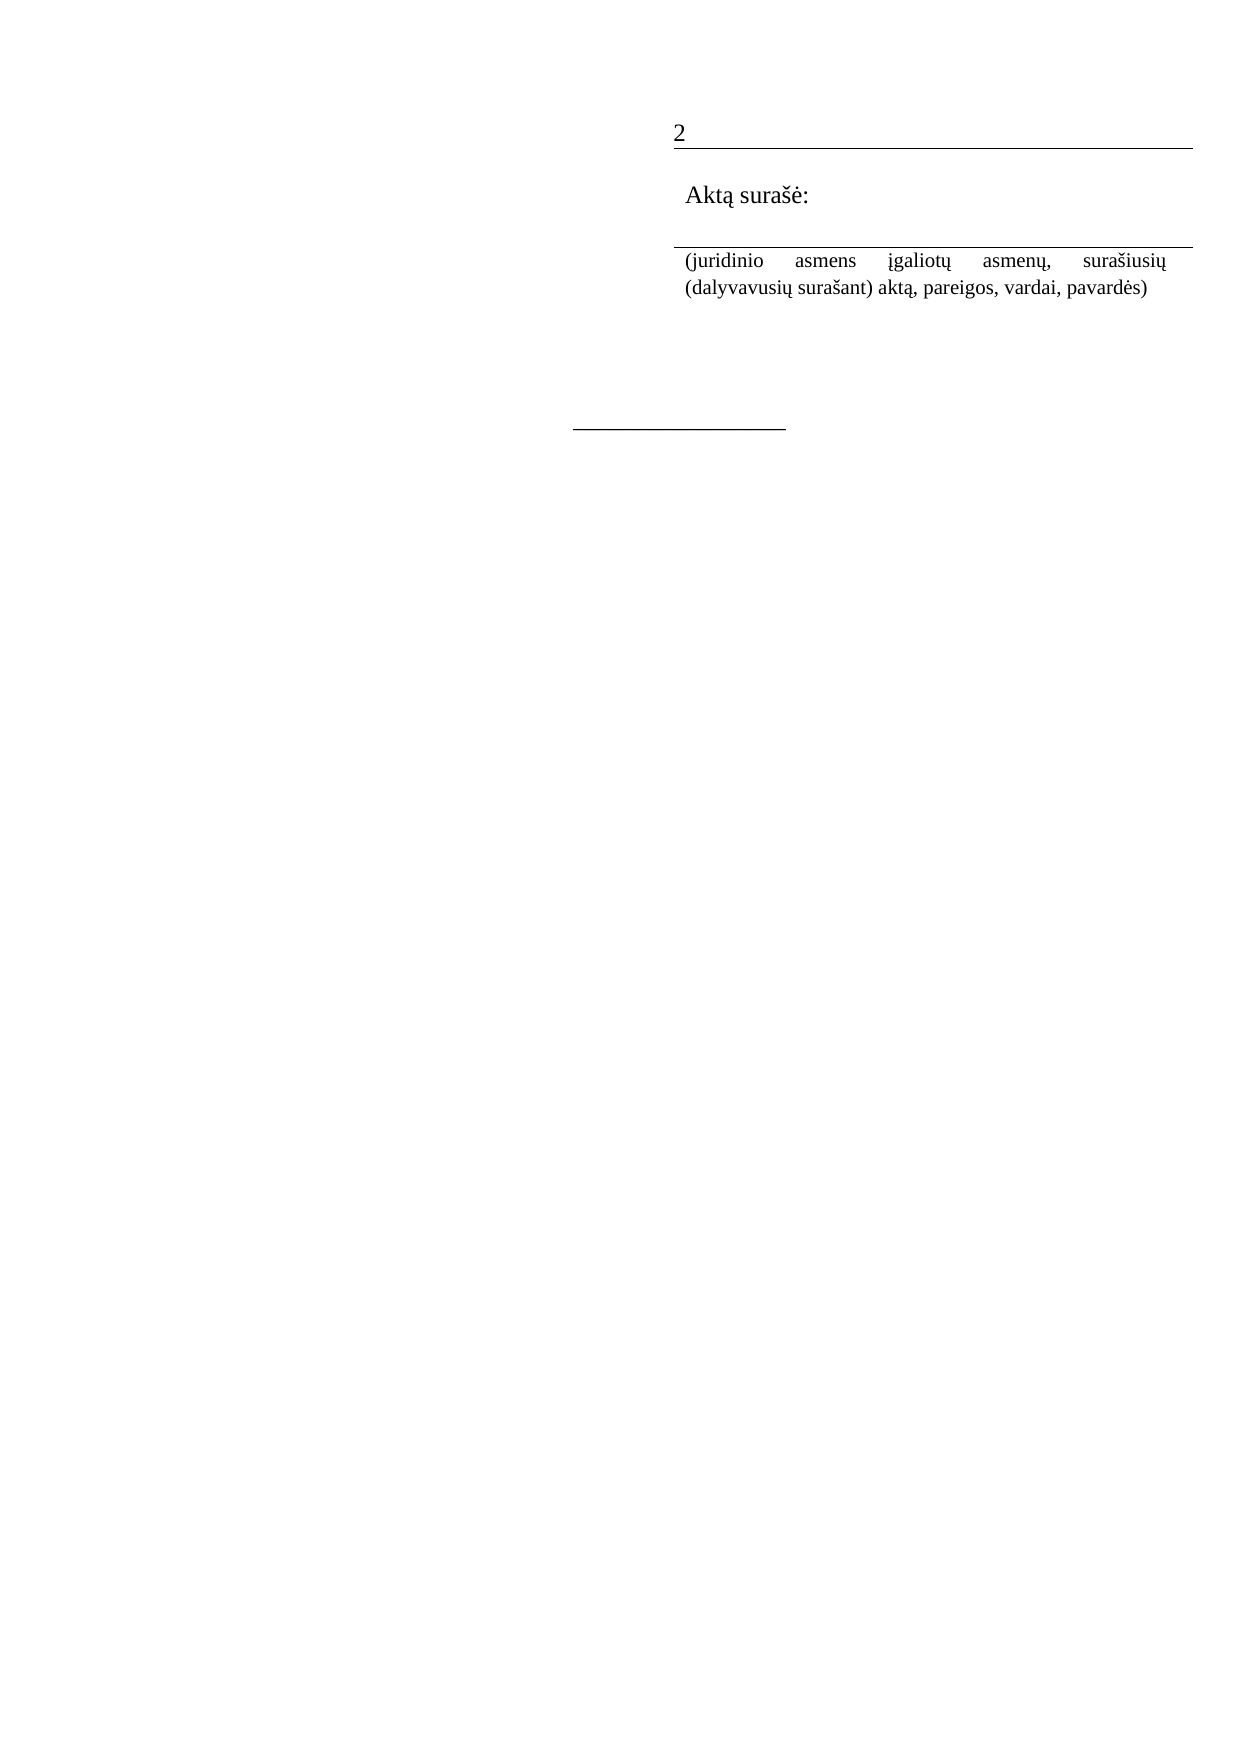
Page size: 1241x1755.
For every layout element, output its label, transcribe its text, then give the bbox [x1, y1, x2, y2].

table_cell Aktą surašė: [674, 149, 1192, 247]
table_cell [177, 343, 1192, 375]
table_cell (juridinio asmens įgaliotų asmenų, surašiusių (dalyvavusių surašant) aktą, pareigos, vardai, pavardės) [674, 248, 1192, 309]
table_cell [177, 247, 649, 309]
table_cell [177, 309, 1192, 342]
table_cell [649, 148, 674, 247]
table_cell [177, 148, 649, 247]
text _________________ [177, 404, 1181, 433]
table_cell [649, 247, 674, 309]
